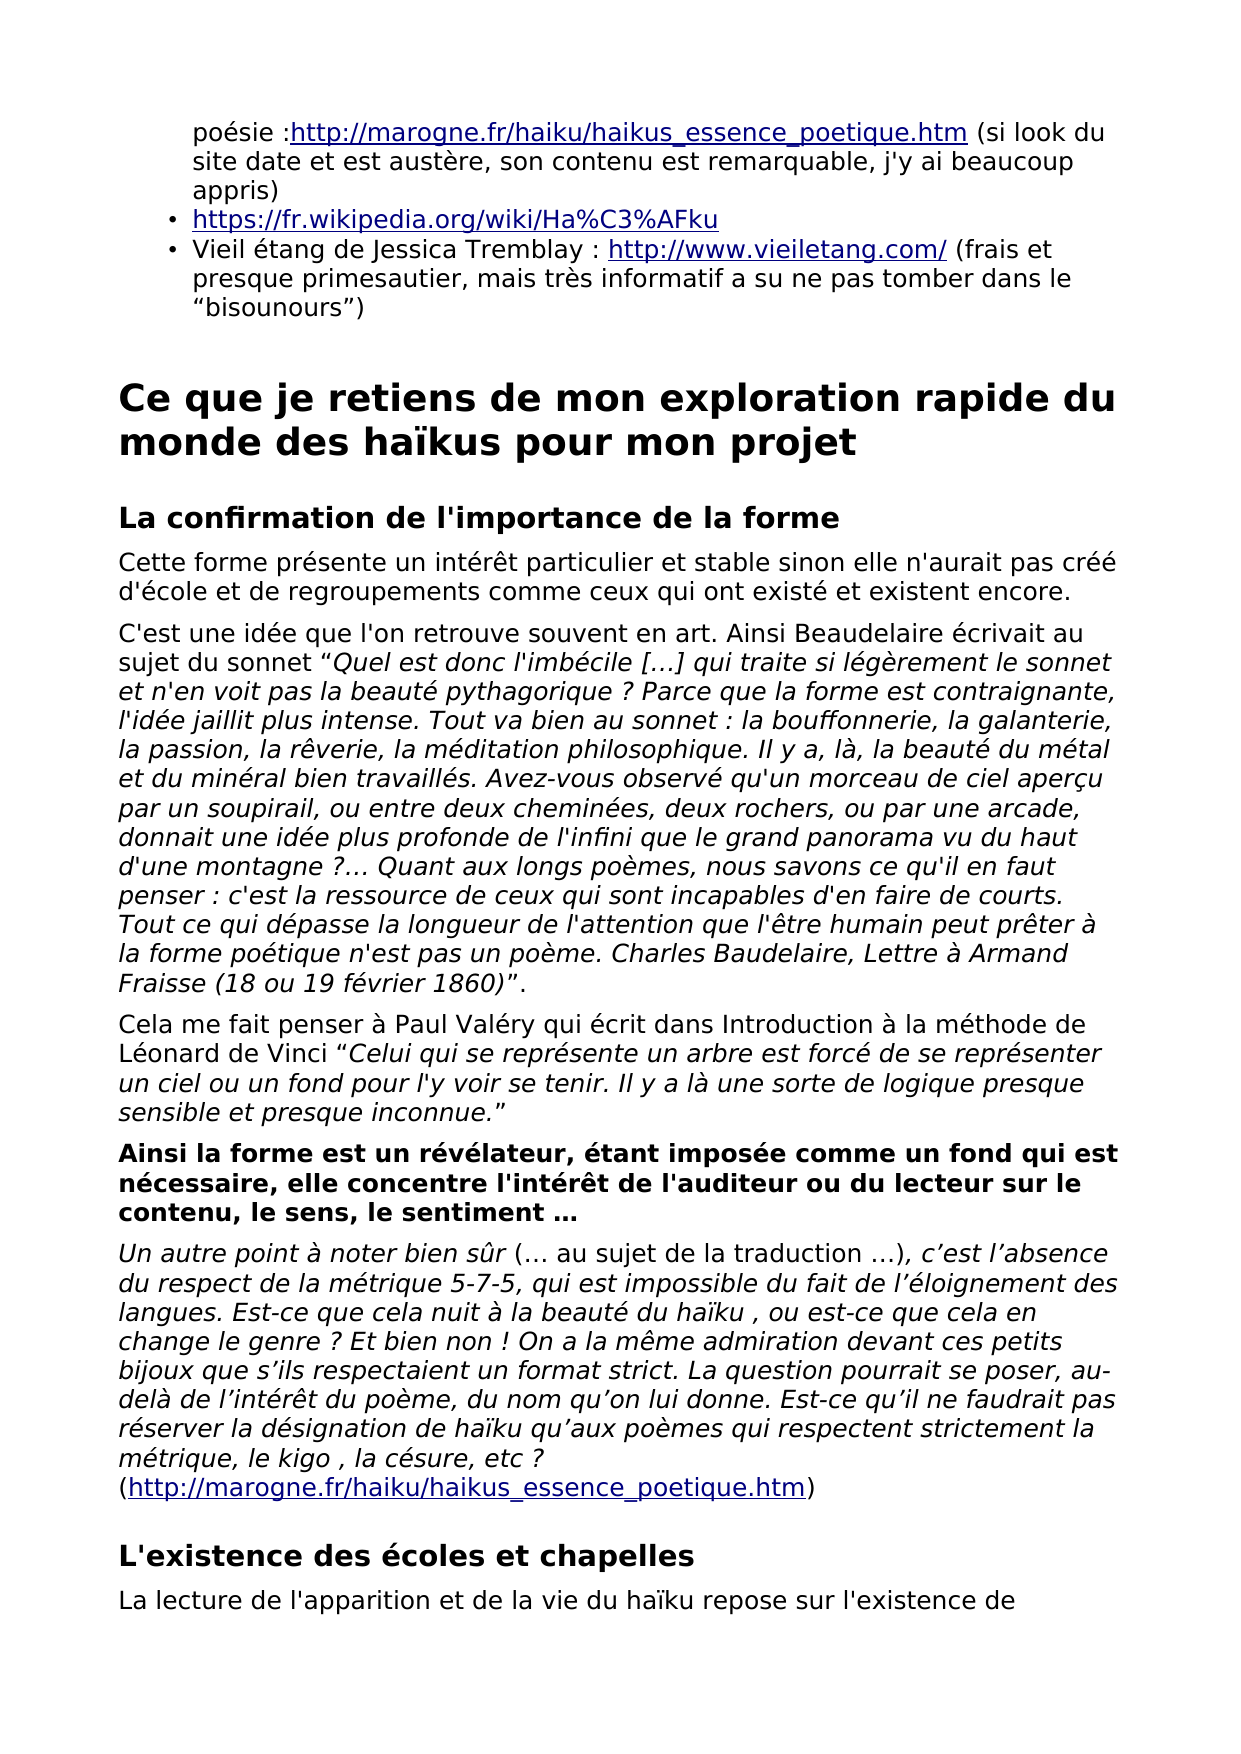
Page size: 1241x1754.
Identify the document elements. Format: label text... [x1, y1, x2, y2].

list poésie :http://marogne.fr/haiku/haikus_essence_poetique.htm (si look du site date et est austère, son contenu est remarquable, j'y ai beaucoup appris) [177, 118, 1122, 206]
subtitle Ce que je retiens de mon exploration rapide du monde des haïkus pour mon projet [118, 377, 1122, 464]
text Cela me fait penser à Paul Valéry qui écrit dans Introduction à la méthode de Léonard de Vinci “Celui qui se représente un arbre est forcé de se représenter un ciel ou un fond pour l'y voir se tenir. Il y a là une sorte de logique presque sensible et presque inconnue.” [118, 1011, 1122, 1127]
text Cette forme présente un intérêt particulier et stable sinon elle n'aurait pas créé d'école et de regroupements comme ceux qui ont existé et existent encore. [118, 548, 1122, 606]
text La lecture de l'apparition et de la vie du haïku repose sur l'existence de [118, 1586, 1122, 1615]
subtitle La confirmation de l'importance de la forme [118, 502, 1122, 536]
text Ainsi la forme est un révélateur, étant imposée comme un fond qui est nécessaire, elle concentre l'intérêt de l'auditeur ou du lecteur sur le contenu, le sens, le sentiment … [118, 1140, 1122, 1227]
text C'est une idée que l'on retrouve souvent en art. Ainsi Beaudelaire écrivait au sujet du sonnet “Quel est donc l'imbécile […] qui traite si légèrement le sonnet et n'en voit pas la beauté pythagorique ? Parce que la forme est contraignante, l'idée jaillit plus intense. Tout va bien au sonnet : la bouffonnerie, la galanterie, la passion, la rêverie, la méditation philosophique. Il y a, là, la beauté du métal et du minéral bien travaillés. Avez-vous observé qu'un morceau de ciel aperçu par un soupirail, ou entre deux cheminées, deux rochers, ou par une arcade, donnait une idée plus profonde de l'infini que le grand panorama vu du haut d'une montagne ?… Quant aux longs poèmes, nous savons ce qu'il en faut penser : c'est la ressource de ceux qui sont incapables d'en faire de courts. Tout ce qui dépasse la longueur de l'attention que l'être humain peut prêter à la forme poétique n'est pas un poème. Charles Baudelaire, Lettre à Armand Fraisse (18 ou 19 février 1860)”. [118, 619, 1122, 998]
list https://fr.wikipedia.org/wiki/Ha%C3%AFku [177, 206, 1122, 235]
text Un autre point à noter bien sûr (… au sujet de la traduction …), c’est l’absence du respect de la métrique 5-7-5, qui est impossible du fait de l’éloignement des langues. Est-ce que cela nuit à la beauté du haïku , ou est-ce que cela en change le genre ? Et bien non ! On a la même admiration devant ces petits bijoux que s’ils respectaient un format strict. La question pourrait se poser, au-delà de l’intérêt du poème, du nom qu’on lui donne. Est-ce qu’il ne faudrait pas réserver la désignation de haïku qu’aux poèmes qui respectent strictement la métrique, le kigo , la césure, etc ? (http://marogne.fr/haiku/haikus_essence_poetique.htm) [118, 1240, 1122, 1502]
list Vieil étang de Jessica Tremblay : http://www.vieiletang.com/ (frais et presque primesautier, mais très informatif a su ne pas tomber dans le “bisounours”) [177, 235, 1122, 322]
subtitle L'existence des écoles et chapelles [118, 1540, 1122, 1574]
